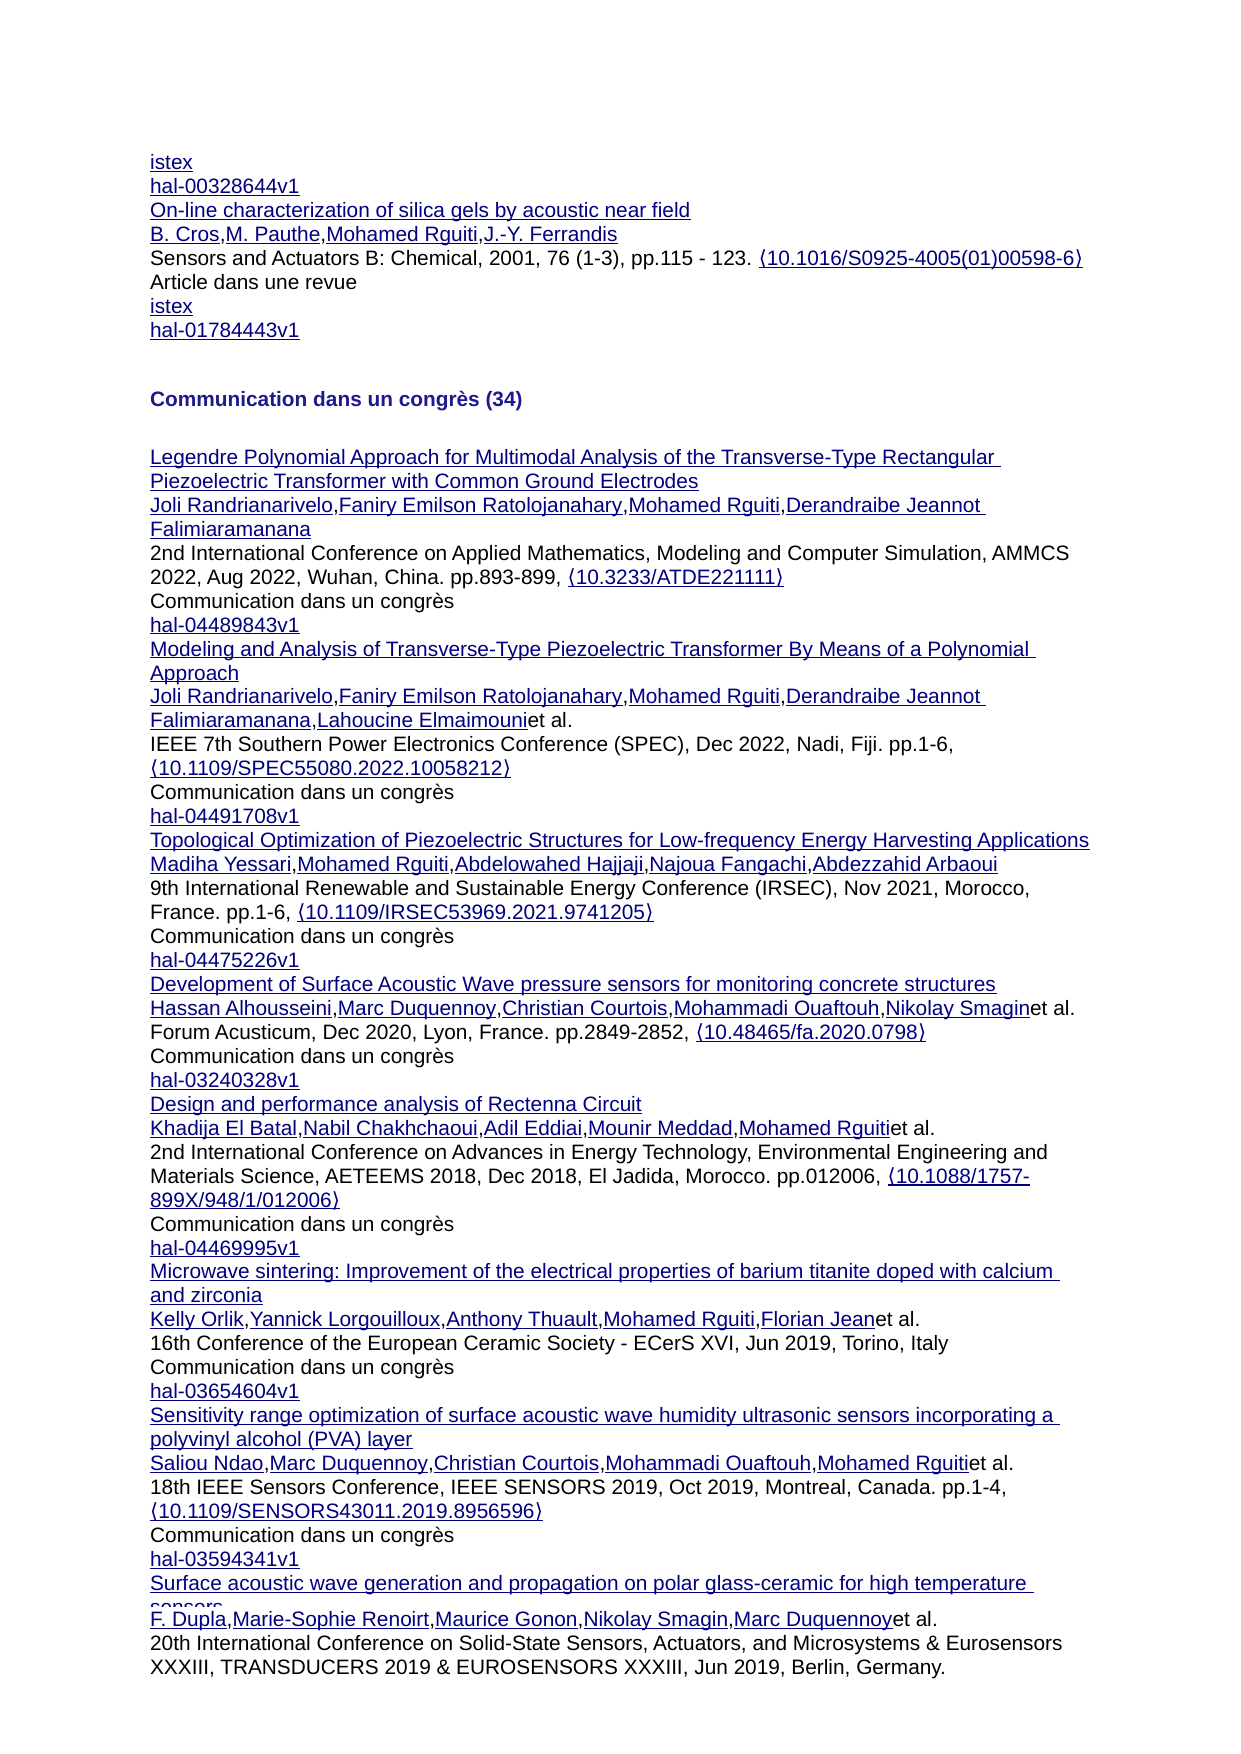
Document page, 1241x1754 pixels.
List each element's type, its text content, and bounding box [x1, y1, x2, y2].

table_cell On-line characterization of silica gels by acoustic near field B. Cros,M. Pauthe,Mohamed Rguiti,J.-Y. Ferrandis Sensors and Actuators B: Chemical, 2001, 76 (1-3), pp.115 - 123. ⟨10.1016/S0925-4005(01)00598-6⟩ Article dans une revue istex hal-01784443v1 [150, 198, 1090, 342]
subtitle Communication dans un congrès (34) [150, 386, 1090, 410]
table_cell Madiha Yessari,Mohamed Rguiti,Abdelowahed Hajjaji,Najoua Fangachi,Abdezzahid Arbaoui 9th International Renewable and Sustainable Energy Conference (IRSEC), Nov 2021, Morocco, France. pp.1-6, ⟨10.1109/IRSEC53969.2021.9741205⟩ Communication dans un congrès hal-04475226v1 [150, 850, 1090, 972]
table_cell istex hal-00328644v1 [150, 150, 1090, 198]
table_cell Surface acoustic wave generation and propagation on polar glass-ceramic for high temperature sensors F. Dupla,Marie-Sophie Renoirt,Maurice Gonon,Nikolay Smagin,Marc Duquennoyet al. 20th International Conference on Solid-State Sensors, Actuators, and Microsystems & Eurosensors XXXIII, TRANSDUCERS 2019 & EUROSENSORS XXXIII, Jun 2019, Berlin, Germany. [150, 1571, 1090, 1679]
table_cell Microwave sintering: Improvement of the electrical properties of barium titanite doped with calcium and zirconia Kelly Orlik,Yannick Lorgouilloux,Anthony Thuault,Mohamed Rguiti,Florian Jeanet al. 16th Conference of the European Ceramic Society - ECerS XVI, Jun 2019, Torino, Italy Communication dans un congrès hal-03654604v1 [150, 1259, 1090, 1403]
table_cell Topological Optimization of Piezoelectric Structures for Low-frequency Energy Harvesting Applications [150, 828, 1090, 849]
table_cell Sensitivity range optimization of surface acoustic wave humidity ultrasonic sensors incorporating a polyvinyl alcohol (PVA) layer Saliou Ndao,Marc Duquennoy,Christian Courtois,Mohammadi Ouaftouh,Mohamed Rguitiet al. 18th IEEE Sensors Conference, IEEE SENSORS 2019, Oct 2019, Montreal, Canada. pp.1-4, ⟨10.1109/SENSORS43011.2019.8956596⟩ Communication dans un congrès hal-03594341v1 [150, 1403, 1090, 1571]
table_cell Modeling and Analysis of Transverse-Type Piezoelectric Transformer By Means of a Polynomial Approach Joli Randrianarivelo,Faniry Emilson Ratolojanahary,Mohamed Rguiti,Derandraibe Jeannot Falimiaramanana,Lahoucine Elmaimouniet al. IEEE 7th Southern Power Electronics Conference (SPEC), Dec 2022, Nadi, Fiji. pp.1-6, ⟨10.1109/SPEC55080.2022.10058212⟩ Communication dans un congrès hal-04491708v1 [150, 636, 1090, 828]
table_cell Development of Surface Acoustic Wave pressure sensors for monitoring concrete structures Hassan Alhousseini,Marc Duquennoy,Christian Courtois,Mohammadi Ouaftouh,Nikolay Smaginet al. Forum Acusticum, Dec 2020, Lyon, France. pp.2849-2852, ⟨10.48465/fa.2020.0798⟩ Communication dans un congrès hal-03240328v1 [150, 972, 1090, 1092]
table_header Legendre Polynomial Approach for Multimodal Analysis of the Transverse-Type Rectangular Piezoelectric Transformer with Common Ground Electrodes Joli Randrianarivelo,Faniry Emilson Ratolojanahary,Mohamed Rguiti,Derandraibe Jeannot Falimiaramanana 2nd International Conference on Applied Mathematics, Modeling and Computer Simulation, AMMCS 2022, Aug 2022, Wuhan, China. pp.893-899, ⟨10.3233/ATDE221111⟩ Communication dans un congrès hal-04489843v1 [150, 445, 1090, 636]
table_cell Design and performance analysis of Rectenna Circuit Khadija El Batal,Nabil Chakhchaoui,Adil Eddiai,Mounir Meddad,Mohamed Rguitiet al. 2nd International Conference on Advances in Energy Technology, Environmental Engineering and Materials Science, AETEEMS 2018, Dec 2018, El Jadida, Morocco. pp.012006, ⟨10.1088/1757-899X/948/1/012006⟩ Communication dans un congrès hal-04469995v1 [150, 1092, 1090, 1259]
